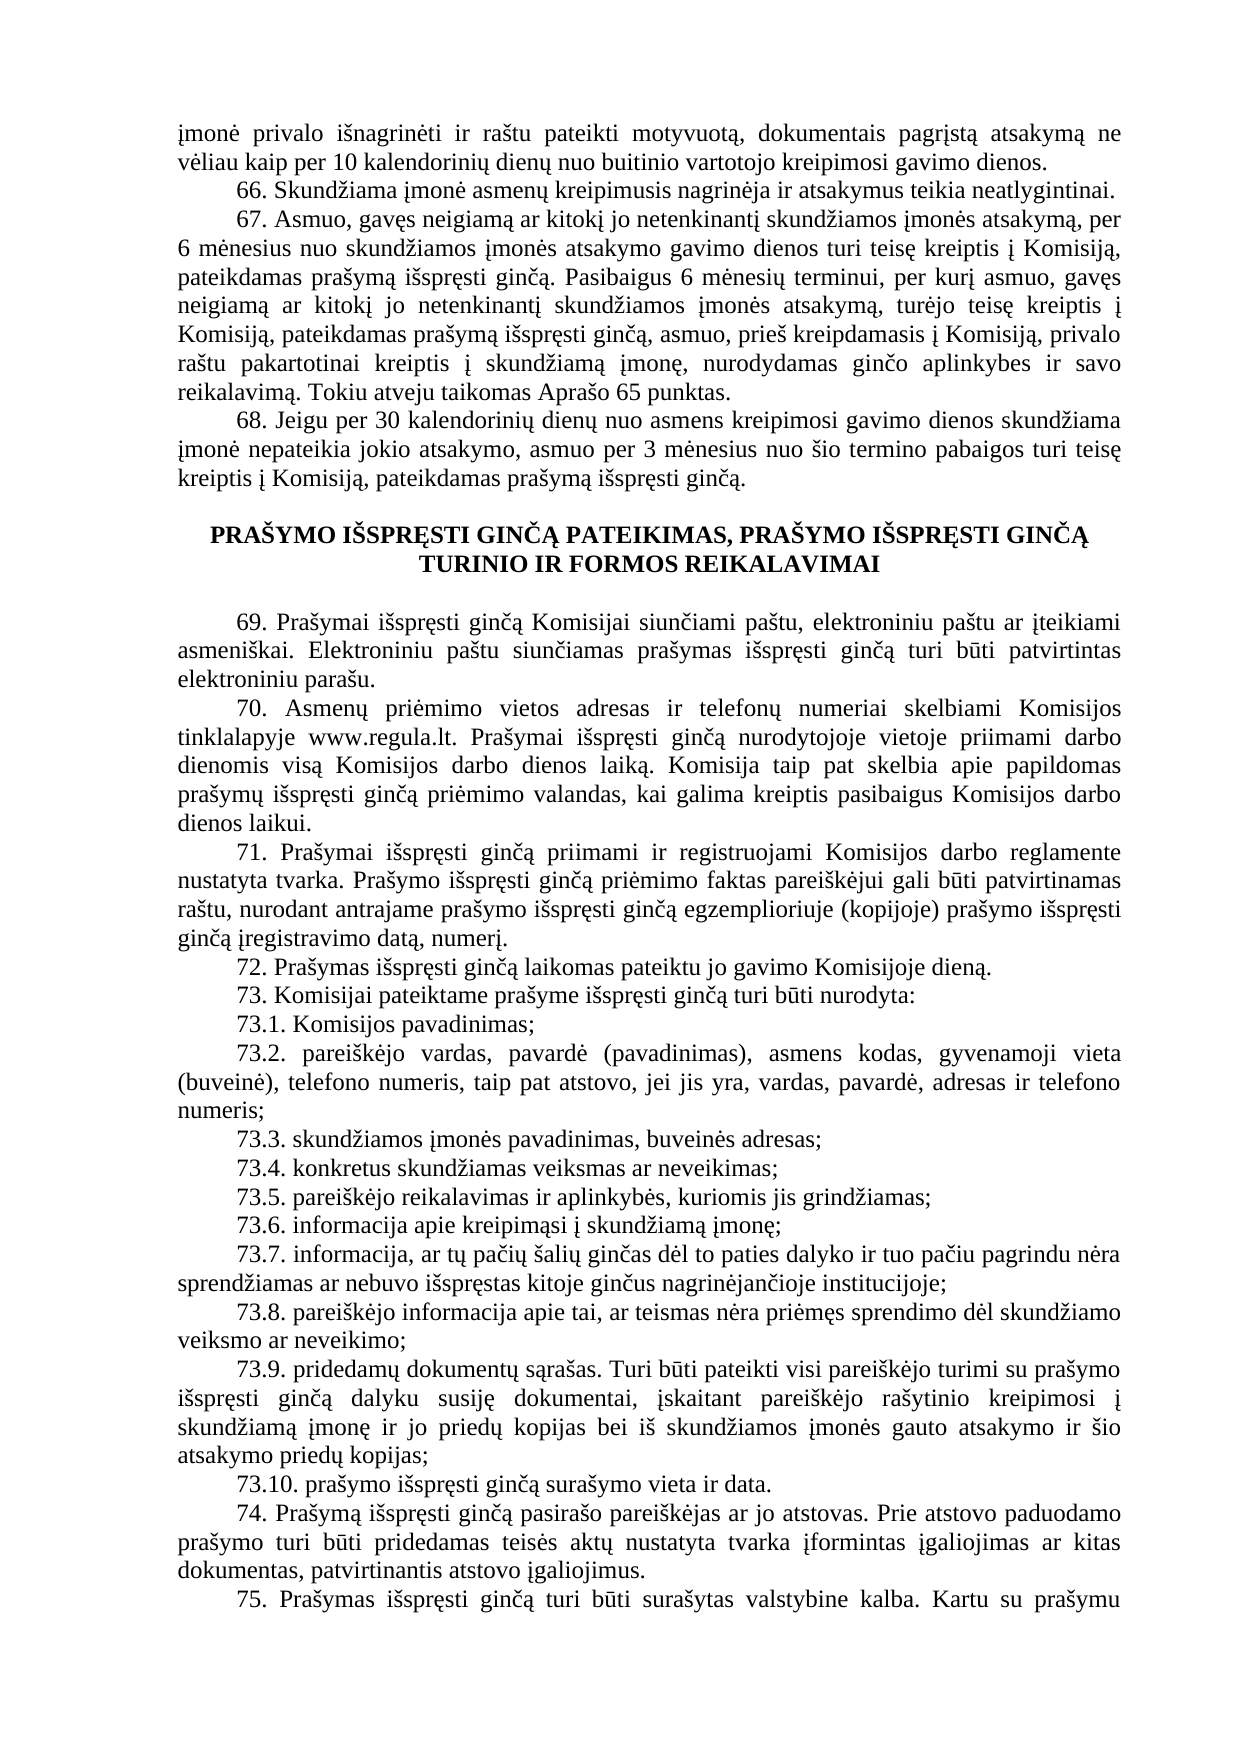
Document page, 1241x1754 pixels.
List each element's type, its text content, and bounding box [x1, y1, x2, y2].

text 73.6. informacija apie kreipimąsi į skundžiamą įmonę; [177, 1211, 1122, 1239]
text 74. Prašymą išspręsti ginčą pasirašo pareiškėjas ar jo atstovas. Prie atstovo paduodamo prašymo turi būti pridedamas teisės aktų nustatyta tvarka įformintas įgaliojimas ar kitas dokumentas, patvirtinantis atstovo įgaliojimus. [177, 1498, 1122, 1584]
text 71. Prašymai išspręsti ginčą priimami ir registruojami Komisijos darbo reglamente nustatyta tvarka. Prašymo išspręsti ginčą priėmimo faktas pareiškėjui gali būti patvirtinamas raštu, nurodant antrajame prašymo išspręsti ginčą egzemplioriuje (kopijoje) prašymo išspręsti ginčą įregistravimo datą, numerį. [177, 837, 1122, 952]
text 73.1. Komisijos pavadinimas; [177, 1009, 1122, 1038]
text 73.7. informacija, ar tų pačių šalių ginčas dėl to paties dalyko ir tuo pačiu pagrindu nėra sprendžiamas ar nebuvo išspręstas kitoje ginčus nagrinėjančioje institucijoje; [177, 1239, 1122, 1297]
text 73.9. pridedamų dokumentų sąrašas. Turi būti pateikti visi pareiškėjo turimi su prašymo išspręsti ginčą dalyku susiję dokumentai, įskaitant pareiškėjo rašytinio kreipimosi į skundžiamą įmonę ir jo priedų kopijas bei iš skundžiamos įmonės gauto atsakymo ir šio atsakymo priedų kopijas; [177, 1354, 1122, 1469]
text 75. Prašymas išspręsti ginčą turi būti surašytas valstybine kalba. Kartu su prašymu [177, 1584, 1122, 1613]
text 70. Asmenų priėmimo vietos adresas ir telefonų numeriai skelbiami Komisijos tinklalapyje www.regula.lt. Prašymai išspręsti ginčą nurodytojoje vietoje priimami darbo dienomis visą Komisijos darbo dienos laiką. Komisija taip pat skelbia apie papildomas prašymų išspręsti ginčą priėmimo valandas, kai galima kreiptis pasibaigus Komisijos darbo dienos laikui. [177, 693, 1122, 837]
text 66. Skundžiama įmonė asmenų kreipimusis nagrinėja ir atsakymus teikia neatlygintinai. [177, 176, 1122, 204]
text 73.2. pareiškėjo vardas, pavardė (pavadinimas), asmens kodas, gyvenamoji vieta (buveinė), telefono numeris, taip pat atstovo, jei jis yra, vardas, pavardė, adresas ir telefono numeris; [177, 1038, 1122, 1124]
text PRAŠYMO IŠSPRĘSTI GINČĄ PATEIKIMAS, PRAŠYMO IŠSPRĘSTI GINČĄ TURINIO IR FORMOS REIKALAVIMAI [177, 521, 1122, 578]
text 73. Komisijai pateiktame prašyme išspręsti ginčą turi būti nurodyta: [177, 981, 1122, 1009]
text 73.8. pareiškėjo informacija apie tai, ar teismas nėra priėmęs sprendimo dėl skundžiamo veiksmo ar neveikimo; [177, 1297, 1122, 1354]
text 69. Prašymai išspręsti ginčą Komisijai siunčiami paštu, elektroniniu paštu ar įteikiami asmeniškai. Elektroniniu paštu siunčiamas prašymas išspręsti ginčą turi būti patvirtintas elektroniniu parašu. [177, 607, 1122, 693]
text 72. Prašymas išspręsti ginčą laikomas pateiktu jo gavimo Komisijoje dieną. [177, 952, 1122, 981]
text 73.10. prašymo išspręsti ginčą surašymo vieta ir data. [177, 1469, 1122, 1498]
text 73.4. konkretus skundžiamas veiksmas ar neveikimas; [177, 1153, 1122, 1182]
text 67. Asmuo, gavęs neigiamą ar kitokį jo netenkinantį skundžiamos įmonės atsakymą, per 6 mėnesius nuo skundžiamos įmonės atsakymo gavimo dienos turi teisę kreiptis į Komisiją, pateikdamas prašymą išspręsti ginčą. Pasibaigus 6 mėnesių terminui, per kurį asmuo, gavęs neigiamą ar kitokį jo netenkinantį skundžiamos įmonės atsakymą, turėjo teisę kreiptis į Komisiją, pateikdamas prašymą išspręsti ginčą, asmuo, prieš kreipdamasis į Komisiją, privalo raštu pakartotinai kreiptis į skundžiamą įmonę, nurodydamas ginčo aplinkybes ir savo reikalavimą. Tokiu atveju taikomas Aprašo 65 punktas. [177, 204, 1122, 406]
text 73.5. pareiškėjo reikalavimas ir aplinkybės, kuriomis jis grindžiamas; [177, 1182, 1122, 1211]
text įmonė privalo išnagrinėti ir raštu pateikti motyvuotą, dokumentais pagrįstą atsakymą ne vėliau kaip per 10 kalendorinių dienų nuo buitinio vartotojo kreipimosi gavimo dienos. [177, 118, 1122, 176]
text 68. Jeigu per 30 kalendorinių dienų nuo asmens kreipimosi gavimo dienos skundžiama įmonė nepateikia jokio atsakymo, asmuo per 3 mėnesius nuo šio termino pabaigos turi teisę kreiptis į Komisiją, pateikdamas prašymą išspręsti ginčą. [177, 406, 1122, 492]
text 73.3. skundžiamos įmonės pavadinimas, buveinės adresas; [177, 1124, 1122, 1153]
